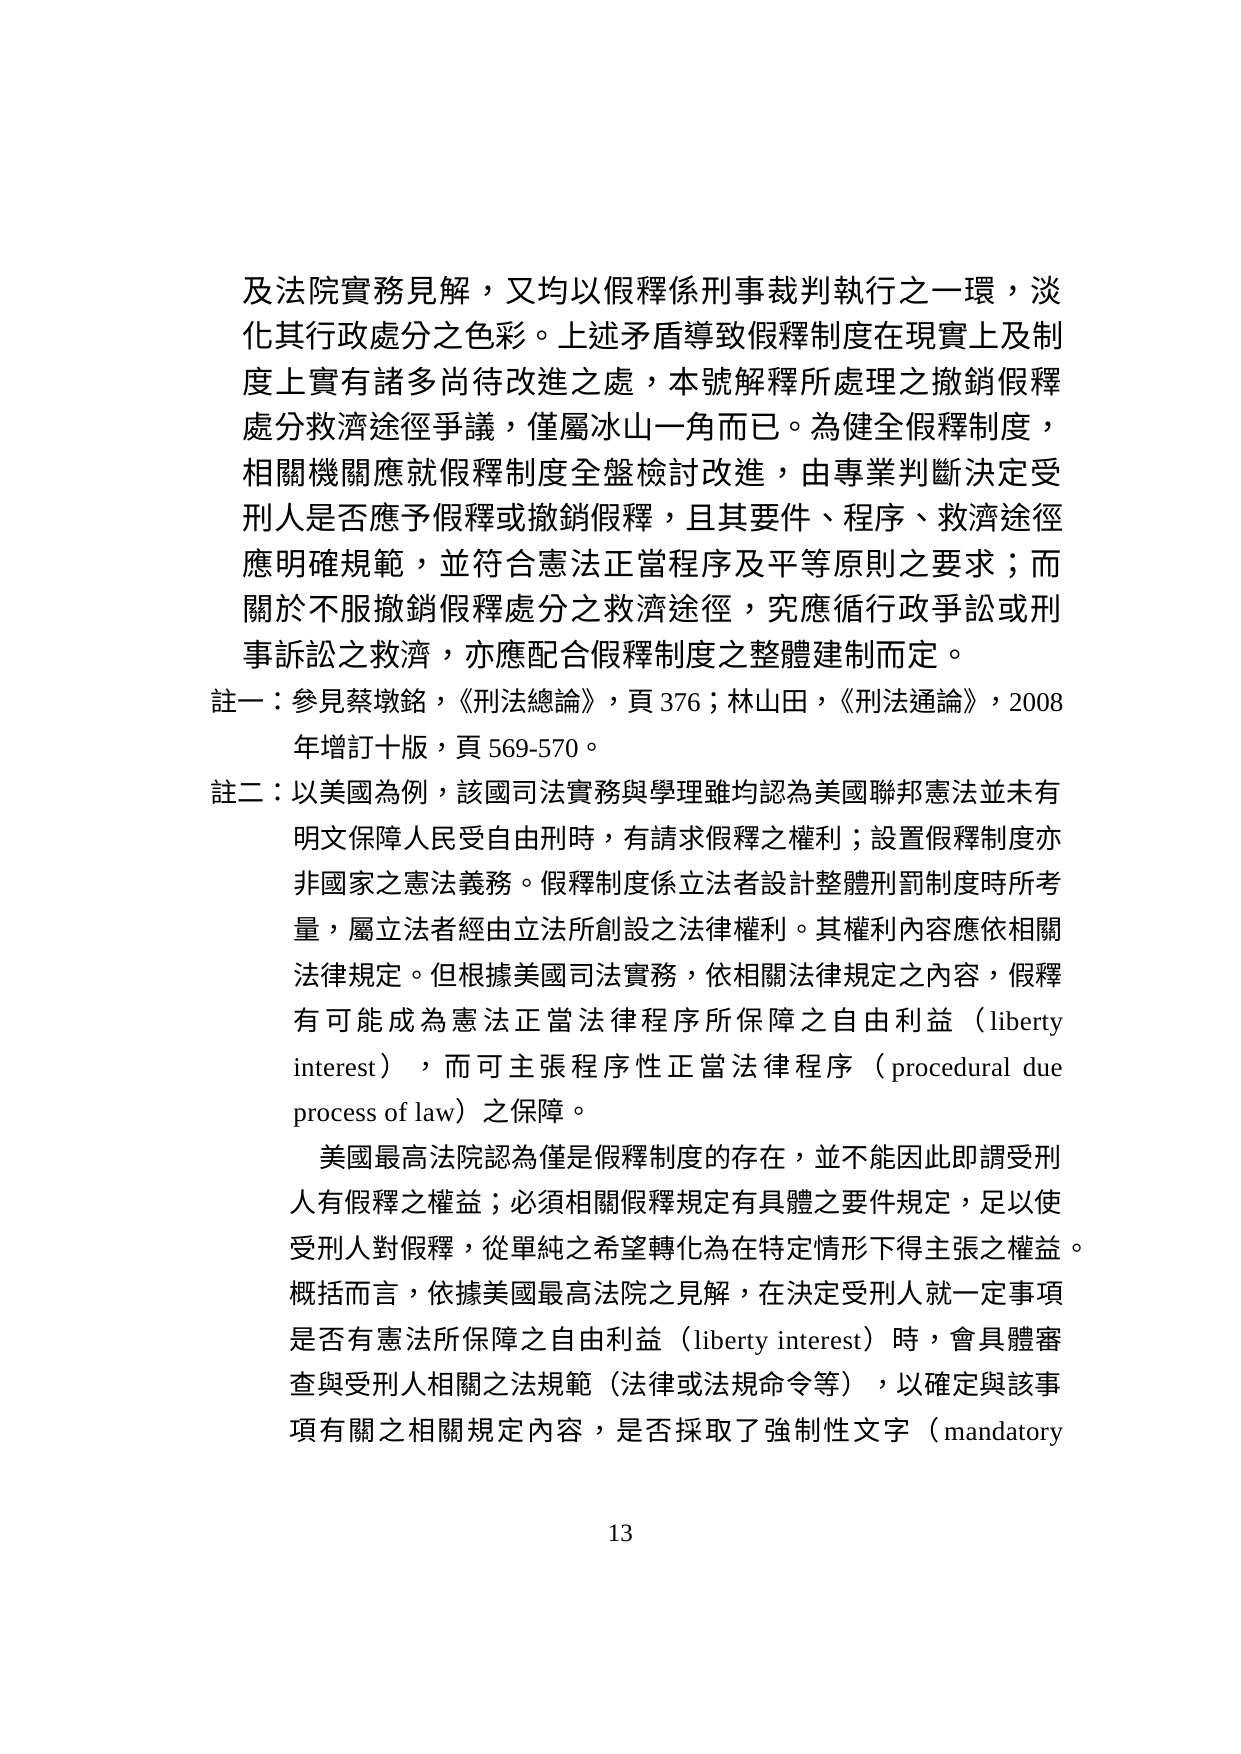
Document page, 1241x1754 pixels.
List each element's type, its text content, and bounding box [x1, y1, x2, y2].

text 美國最高法院認為僅是假釋制度的存在，並不能因此即謂受刑人有假釋之權益；必須相關假釋規定有具體之要件規定，足以使受刑人對假釋，從單純之希望轉化為在特定情形下得主張之權益。概括而言，依據美國最高法院之見解，在決定受刑人就一定事項是否有憲法所保障之自由利益（liberty interest）時，會具體審查與受刑人相關之法規範（法律或法規命令等），以確定與該事項有關之相關規定內容，是否採取了強制性文字（mandatory language），亦即相關規定是否有規定一旦符合法規範所定之要件者，主管決定者即「應」有如何之作為有明白之指示；如屬肯定，則受刑人就該事項應有之權益有合法之期待，最高法院會認定受刑人就該權益屬憲法所保障之自由權益，而得主張憲法正當法律程序之保障。但如相關法律規定受刑人於符合一定條件時，「得」予以假釋，則對於符合法律規定假釋條件之受刑人，並不獲有受憲法正當法律程序所保障之自由利益，而不得主張正當法律程序之保障。因為受刑人是否能獲得假釋，完全由主管機關裁量決定。請參見例如Georgetown Law Journal Annual Review of Criminal Procedure 2010, Thirty-Ninth Annual Review of Criminal Procedure, IV. SENTENCING: PAROLE, 39 GEO. L.J. ANN. REV. CRIM. PROC. 838, 839（2010）; ERWIN CHEMERINSKY, CONSTITUTIONAL LAW: PRINCIPLES AND POLICIES 570- 572（3rd ed. 2006）。 [289, 1131, 1063, 1449]
text 註一：參見蔡墩銘，《刑法總論》，頁376；林山田，《刑法通論》，2008年增訂十版，頁569-570。 [210, 676, 1063, 767]
text 及法院實務見解，又均以假釋係刑事裁判執行之一環，淡化其行政處分之色彩。上述矛盾導致假釋制度在現實上及制度上實有諸多尚待改進之處，本號解釋所處理之撤銷假釋處分救濟途徑爭議，僅屬冰山一角而已。為健全假釋制度，相關機關應就假釋制度全盤檢討改進，由專業判斷決定受刑人是否應予假釋或撤銷假釋，且其要件、程序、救濟途徑應明確規範，並符合憲法正當程序及平等原則之要求；而關於不服撤銷假釋處分之救濟途徑，究應循行政爭訟或刑事訴訟之救濟，亦應配合假釋制度之整體建制而定。 [242, 266, 1063, 676]
text 註二：以美國為例，該國司法實務與學理雖均認為美國聯邦憲法並未有明文保障人民受自由刑時，有請求假釋之權利；設置假釋制度亦非國家之憲法義務。假釋制度係立法者設計整體刑罰制度時所考量，屬立法者經由立法所創設之法律權利。其權利內容應依相關法律規定。但根據美國司法實務，依相關法律規定之內容，假釋有可能成為憲法正當法律程序所保障之自由利益（liberty interest），而可主張程序性正當法律程序（procedural due process of law）之保障。 [210, 767, 1063, 1131]
